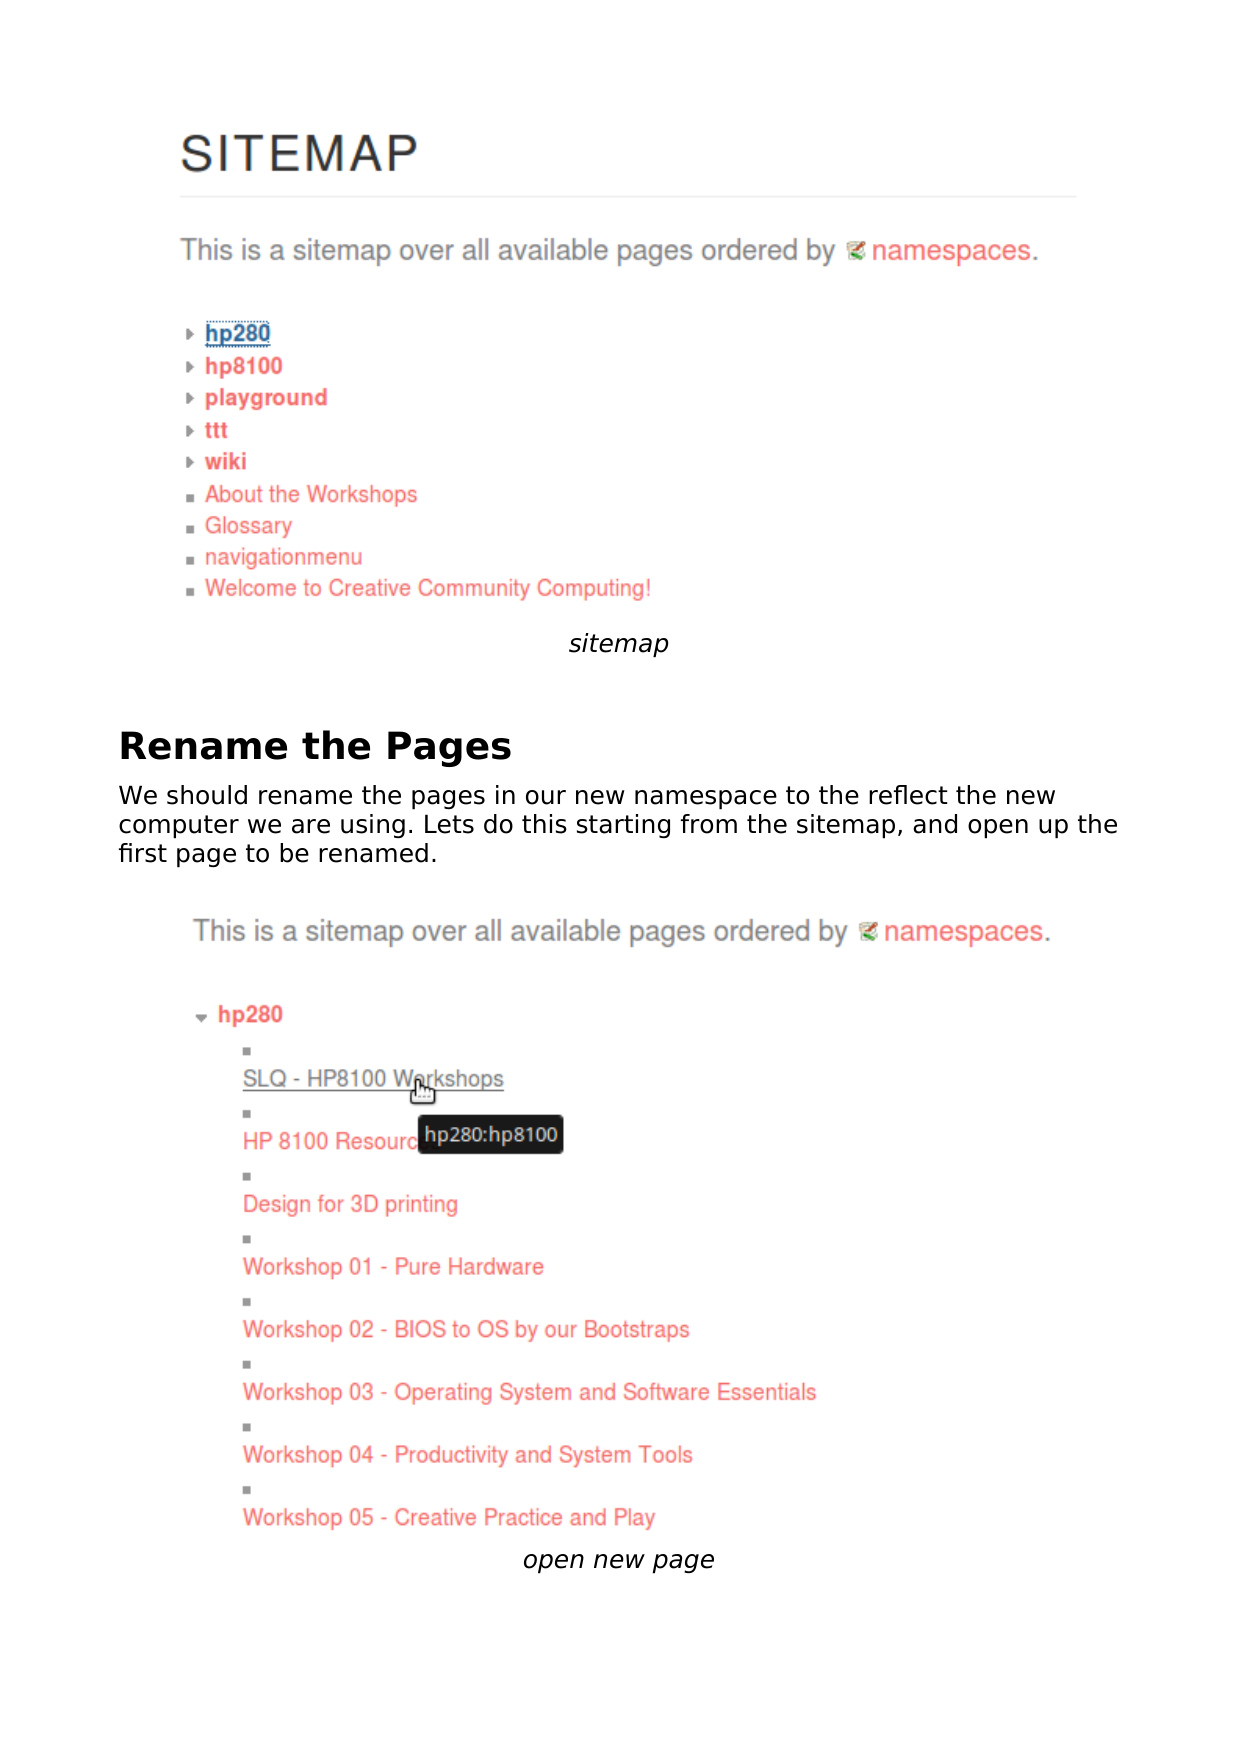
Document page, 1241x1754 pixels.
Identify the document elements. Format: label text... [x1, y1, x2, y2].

text sitemap [164, 629, 1076, 658]
subtitle Rename the Pages [118, 725, 1122, 768]
text open new page [168, 1546, 1072, 1574]
text We should rename the pages in our new namespace to the reflect the new computer we are using. Lets do this starting from the sitemap, and open up the first page to be renamed. [118, 781, 1122, 868]
picture [163, 118, 1077, 629]
picture [168, 881, 1072, 1546]
